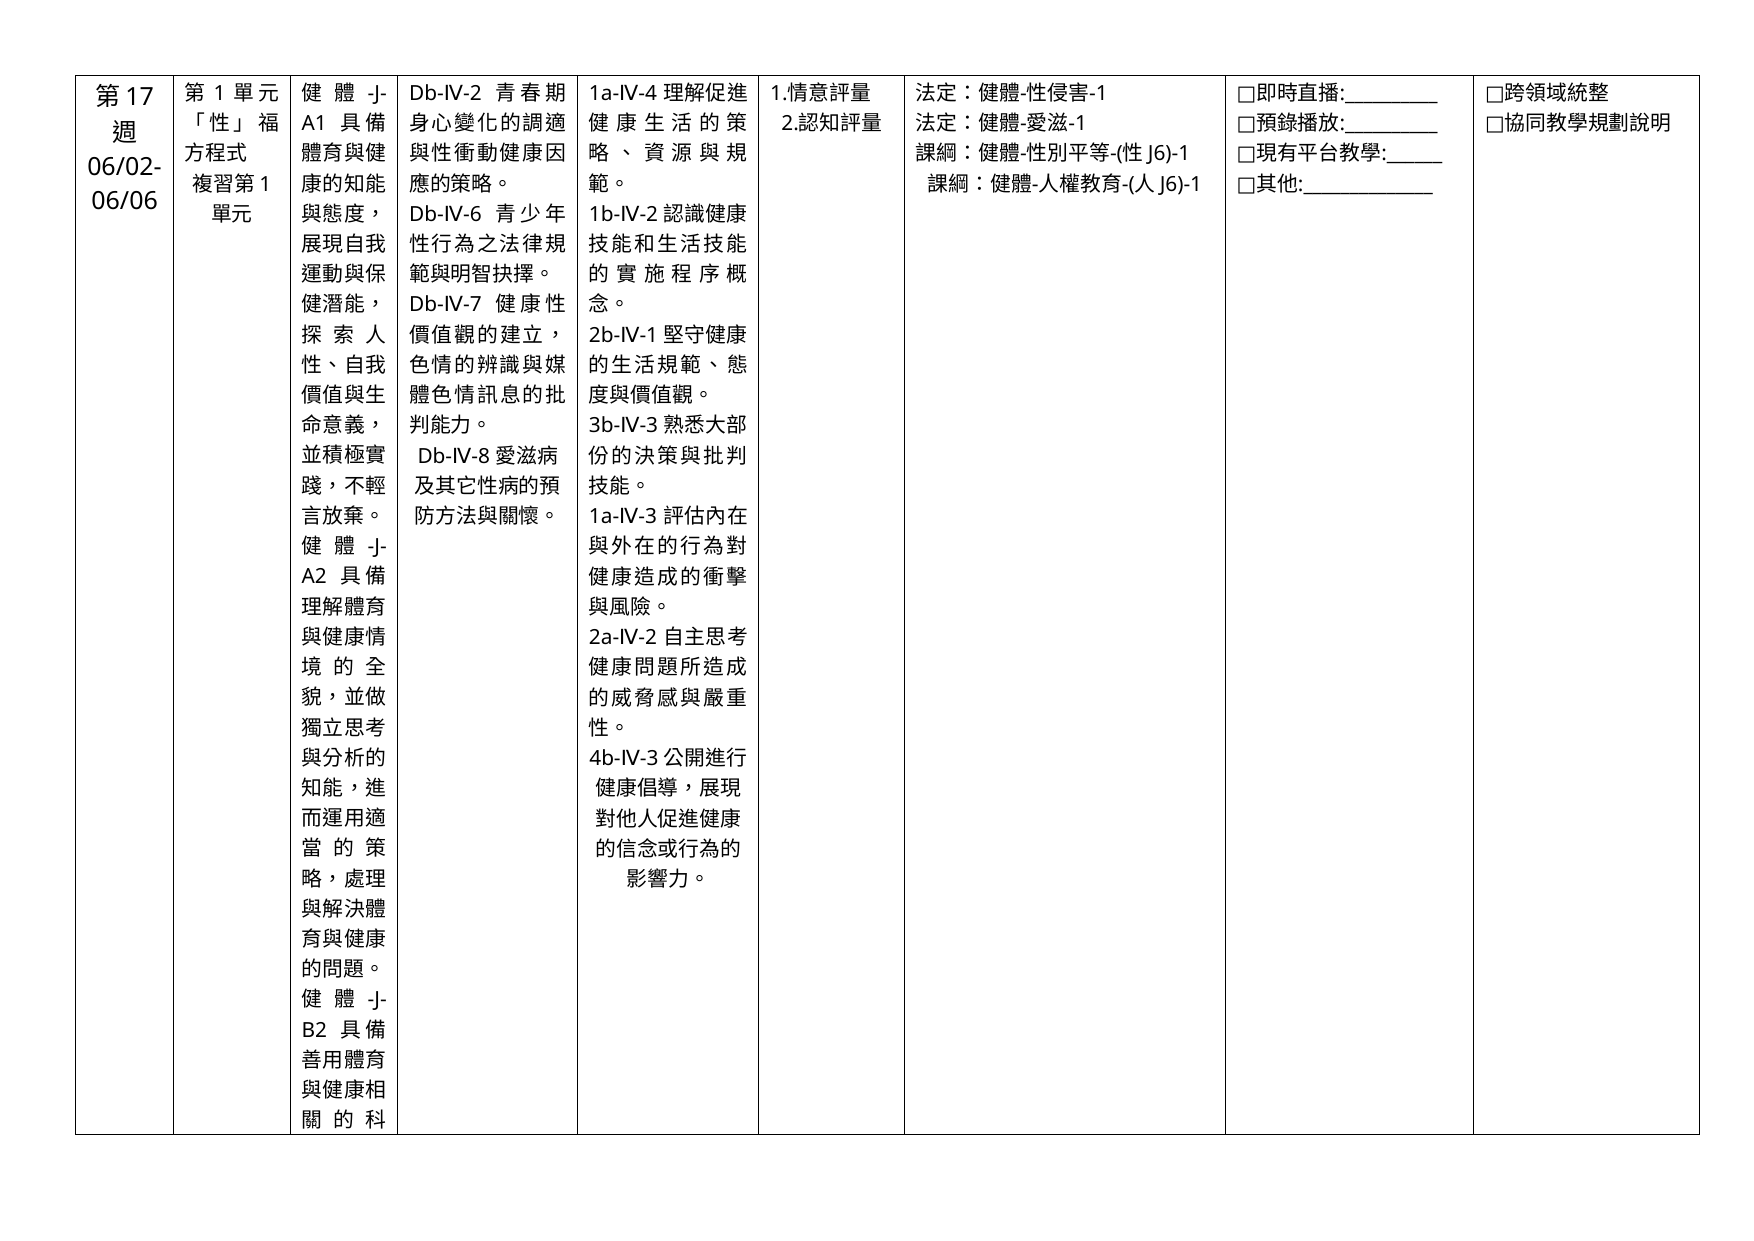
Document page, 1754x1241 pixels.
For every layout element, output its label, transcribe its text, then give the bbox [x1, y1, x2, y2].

table_cell 1a-Ⅳ-4 理解促進健康生活的策略、資源與規範。 1b-Ⅳ-2 認識健康技能和生活技能的實施程序概念。 2b-Ⅳ-1 堅守健康的生活規範、態度與價值觀。 3b-Ⅳ-3 熟悉大部份的決策與批判技能。 1a-Ⅳ-3 評估內在與外在的行為對健康造成的衝擊與風險。 2a-Ⅳ-2 自主思考健康問題所造成的威脅感與嚴重性。 4b-Ⅳ-3 公開進行健康倡導，展現對他人促進健康的信念或行為的影響力。 [578, 76, 758, 1134]
table_cell 健體-J-A1 具備體育與健康的知能與態度，展現自我運動與保健潛能，探索人性、自我價值與生命意義，並積極實踐，不輕言放棄。 健體-J-A2 具備理解體育與健康情境的全貌，並做獨立思考與分析的知能，進而運用適當的策略，處理與解決體育與健康的問題。 健體-J-B2 具備善用體育與健康相關的科 [291, 76, 397, 1134]
table_cell Db-Ⅳ-2 青春期身心變化的調適與性衝動健康因應的策略。 Db-Ⅳ-6 青少年性行為之法律規範與明智抉擇。 Db-Ⅳ-7 健康性價值觀的建立，色情的辨識與媒體色情訊息的批判能力。 Db-Ⅳ-8 愛滋病及其它性病的預防方法與關懷。 [398, 76, 577, 1134]
table_cell □跨領域統整 □協同教學規劃說明 [1474, 76, 1699, 1134]
table_cell 1.情意評量 2.認知評量 [759, 76, 904, 1134]
table_cell 法定：健體-性侵害-1 法定：健體-愛滋-1 課綱：健體-性別平等-(性J6)-1 課綱：健體-人權教育-(人J6)-1 [905, 76, 1225, 1134]
table_cell 第1單元「性」福方程式 複習第1單元 [174, 76, 290, 1134]
table_cell 第17週 06/02-06/06 [76, 76, 173, 1134]
table_cell □即時直播:__________ □預錄播放:__________ □現有平台教學:______ □其他:______________ [1226, 76, 1473, 1134]
